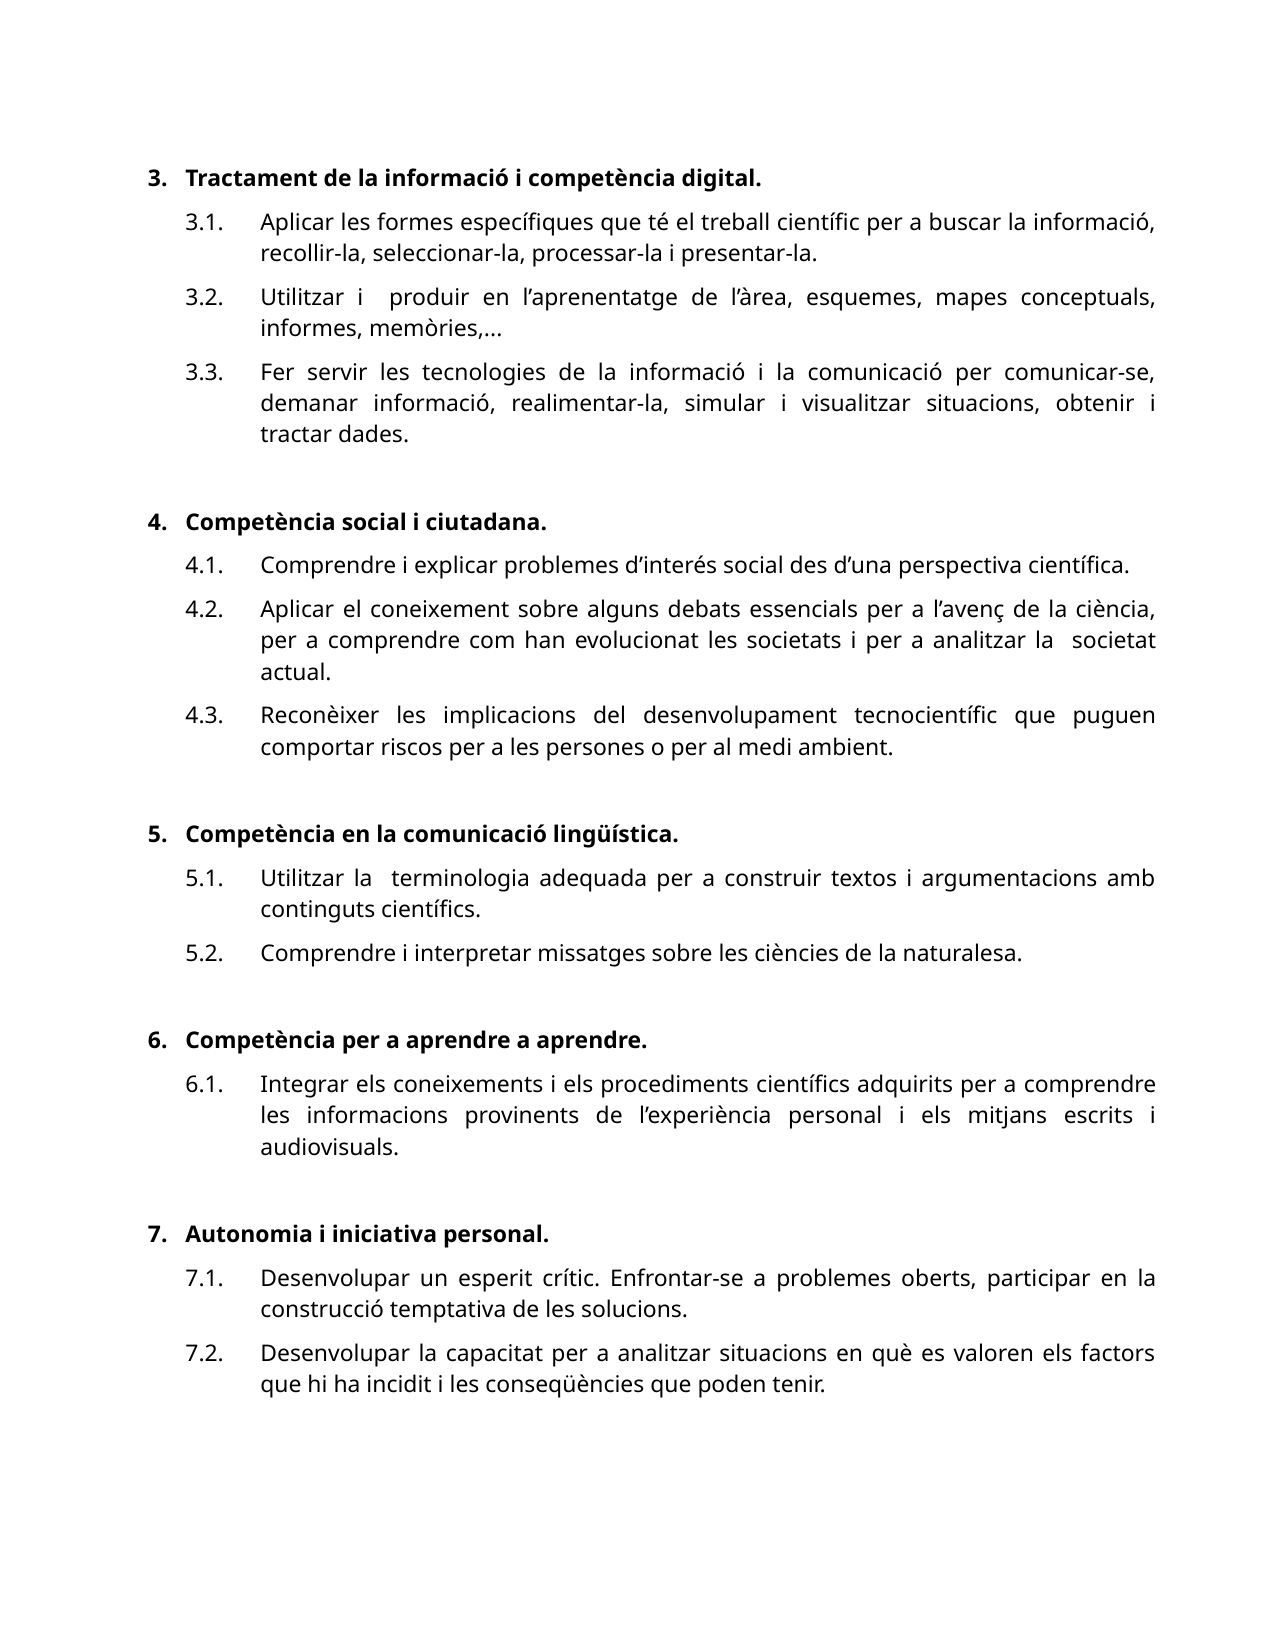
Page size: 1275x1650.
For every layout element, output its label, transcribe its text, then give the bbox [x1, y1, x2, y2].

list Aplicar les formes específiques que té el treball científic per a buscar la informació, recollir-la, seleccionar-la, processar-la i presentar-la. [185, 206, 1157, 268]
list Desenvolupar la capacitat per a analitzar situacions en què es valoren els factors que hi ha incidit i les conseqüències que poden tenir. [185, 1337, 1157, 1399]
list Tractament de la informació i competència digital. [148, 162, 1157, 193]
list Desenvolupar un esperit crític. Enfrontar-se a problemes oberts, participar en la construcció temptativa de les solucions. [185, 1262, 1157, 1324]
list Competència en la comunicació lingüística. [148, 818, 1157, 849]
list Competència per a aprendre a aprendre. [148, 1024, 1157, 1056]
list Competència social i ciutadana. [148, 506, 1157, 537]
list Comprendre i explicar problemes d’interés social des d’una perspectiva científica. [185, 549, 1157, 581]
list Utilitzar la terminologia adequada per a construir textos i argumentacions amb continguts científics. [185, 862, 1157, 924]
list Autonomia i iniciativa personal. [148, 1218, 1157, 1249]
list Utilitzar i produir en l’aprenentatge de l’àrea, esquemes, mapes conceptuals, informes, memòries,... [185, 281, 1157, 343]
list Reconèixer les implicacions del desenvolupament tecnocientífic que puguen comportar riscos per a les persones o per al medi ambient. [185, 699, 1157, 762]
list Aplicar el coneixement sobre alguns debats essencials per a l’avenç de la ciència, per a comprendre com han evolucionat les societats i per a analitzar la societat actual. [185, 593, 1157, 687]
list Fer servir les tecnologies de la informació i la comunicació per comunicar-se, demanar informació, realimentar-la, simular i visualitzar situacions, obtenir i tractar dades. [185, 356, 1157, 449]
list Integrar els coneixements i els procediments científics adquirits per a comprendre les informacions provinents de l’experiència personal i els mitjans escrits i audiovisuals. [185, 1068, 1157, 1162]
list Comprendre i interpretar missatges sobre les ciències de la naturalesa. [185, 937, 1157, 968]
